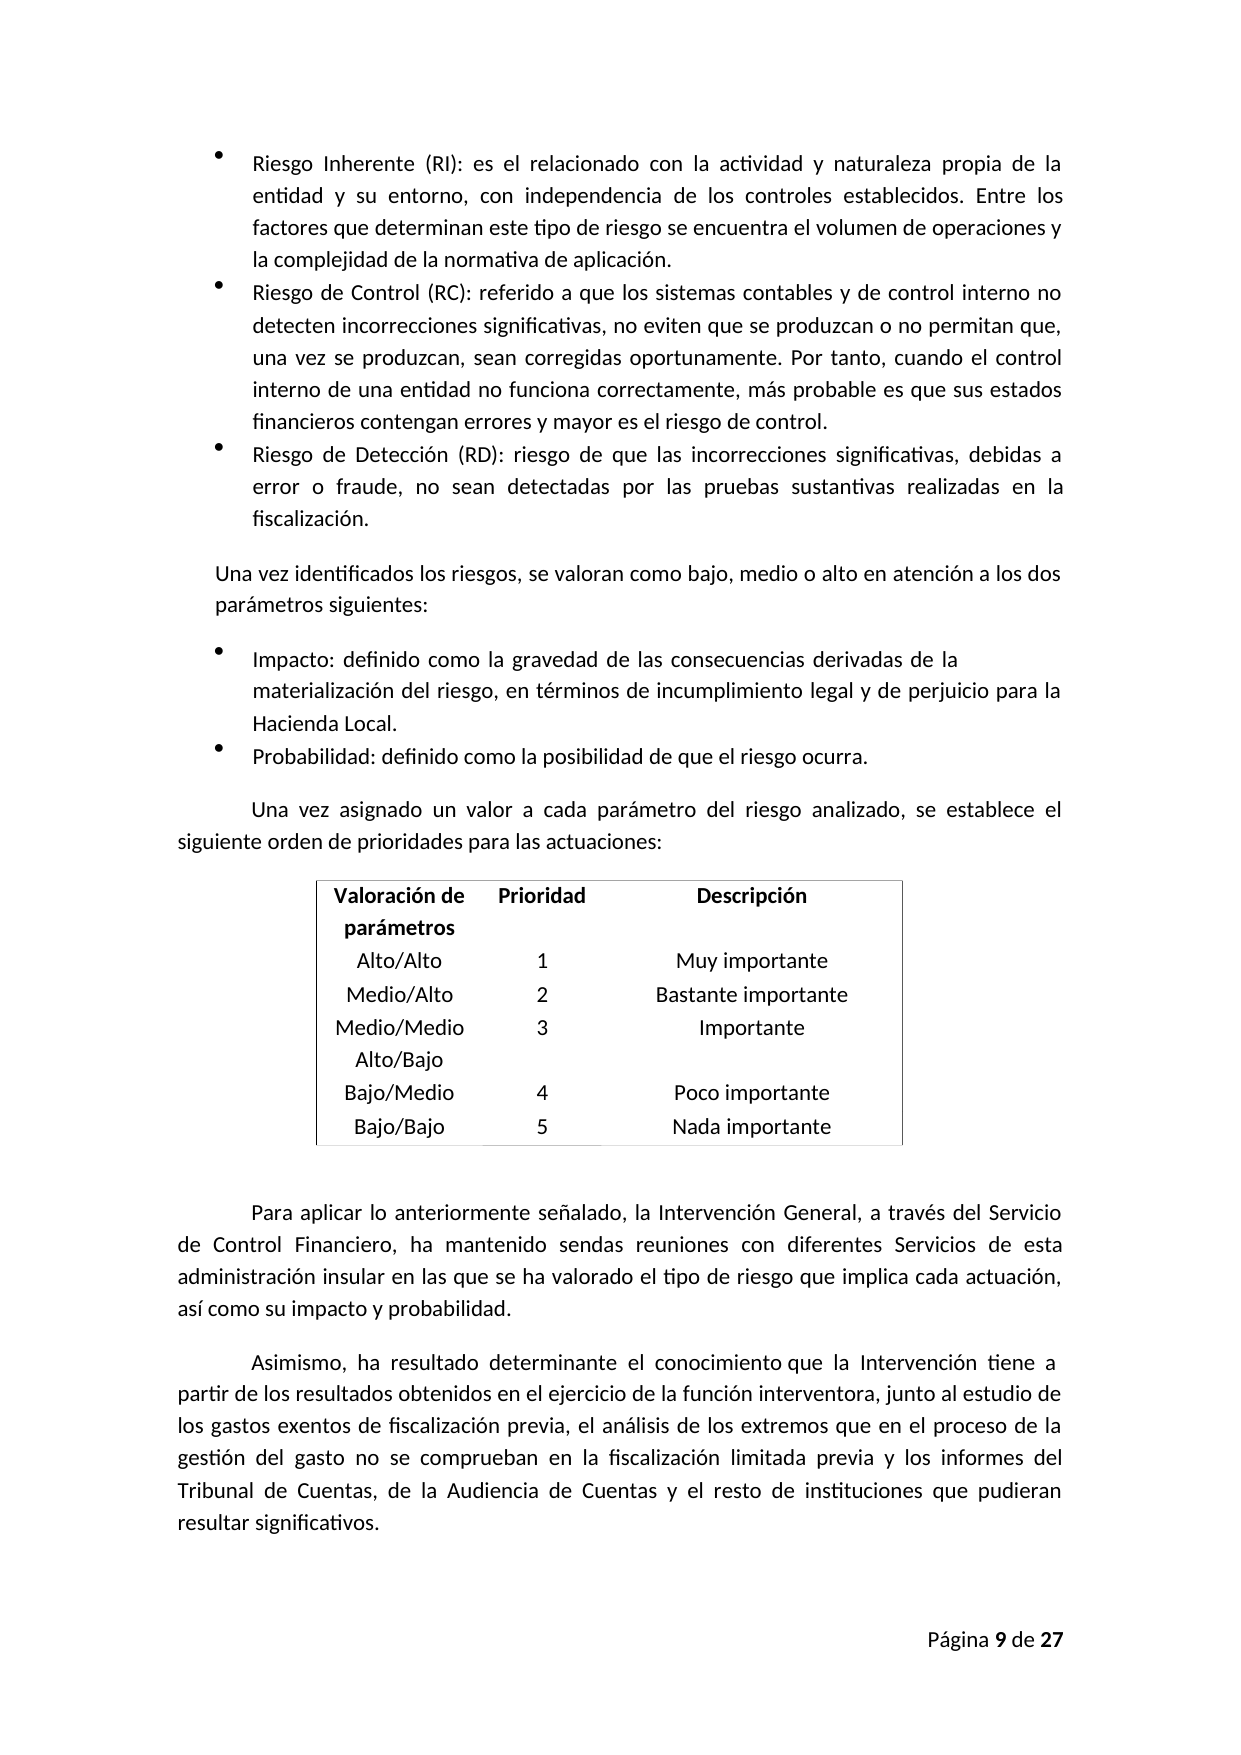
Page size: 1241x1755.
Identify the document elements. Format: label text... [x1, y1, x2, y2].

text Importante [699, 1013, 902, 1041]
text materialización del riesgo, en términos de incumplimiento legal y de perjuicio para la Hacienda Local. [252, 677, 1065, 737]
text Muy importante [676, 946, 902, 974]
text 1 [482, 946, 602, 974]
text partir de los resultados obtenidos en el ejercicio de la función interventora, junto al estudio de los gastos exentos de fiscalización previa, el análisis de los extremos que en el proceso de la gestión del gasto no se comprueban en la fiscalización limitada previa y los informes del Tribunal de Cuentas, de la Audiencia de Cuentas y el resto de instituciones que pudieran resultar significativos. [177, 1379, 1064, 1536]
text Alto/Alto [357, 946, 482, 974]
text Una vez asignado un valor a cada parámetro del riesgo analizado, se establece el [251, 797, 1065, 823]
text 3 [482, 1013, 602, 1041]
text Impacto: definido como la gravedad de las consecuencias derivadas de la [252, 647, 1065, 672]
text Para aplicar lo anteriormente señalado, la Intervención General, a través del Servicio [251, 1200, 1065, 1226]
text  [215, 277, 227, 298]
text Bajo/Medio [344, 1078, 482, 1107]
text  [215, 643, 227, 664]
text Bajo/Bajo [354, 1112, 482, 1140]
text Riesgo de Detección (RD): riesgo de que las incorrecciones significativas, debidas a error o fraude, no sean detectadas por las pruebas sustantivas realizadas en la fiscalización. [252, 440, 1064, 532]
text Poco importante [674, 1078, 902, 1107]
text Riesgo Inherente (RI): es el relacionado con la actividad y naturaleza propia de la [252, 151, 1066, 176]
text Una vez identificados los riesgos, se valoran como bajo, medio o alto en atención a los dos [215, 561, 1065, 586]
text Medio/Medio Alto/Bajo [335, 1013, 466, 1073]
text 4 [482, 1078, 602, 1107]
text Nada importante [672, 1112, 902, 1140]
text  [215, 147, 227, 168]
text Asimismo, ha resultado determinante el conocimiento que la Intervención tiene a [251, 1350, 1065, 1375]
text entidad y su entorno, con independencia de los controles establecidos. Entre los factores que determinan este tipo de riesgo se encuentra el volumen de operaciones y la complejidad de la normativa de aplicación. [252, 181, 1064, 273]
text Descripción [697, 881, 902, 909]
text 2 [482, 980, 602, 1008]
text siguiente orden de prioridades para las actuaciones: [177, 827, 1065, 856]
text Bastante importante [656, 980, 902, 1008]
text parámetros siguientes: [215, 590, 1065, 618]
text Prioridad [498, 881, 602, 909]
text Riesgo de Control (RC): referido a que los sistemas contables y de control interno no detecten incorrecciones significativas, no eviten que se produzcan o no permitan que, una vez se produzcan, sean corregidas oportunamente. Por tanto, cuando el control interno de una entidad no funciona correctamente, más probable es que sus estados financieros contengan errores y mayor es el riesgo de control. [252, 278, 1063, 435]
text de Control Financiero, ha mantenido sendas reuniones con diferentes Servicios de esta administración insular en las que se ha valorado el tipo de riesgo que implica cada actuación, así como su impacto y probabilidad. [177, 1230, 1063, 1322]
text Valoración de parámetros [334, 881, 467, 941]
text  [215, 741, 227, 762]
text Medio/Alto [346, 980, 482, 1008]
text Página 9 de 27 [927, 1627, 1066, 1652]
text Probabilidad: definido como la posibilidad de que el riesgo ocurra. [252, 742, 1065, 770]
text  [215, 439, 227, 460]
text 5 [482, 1112, 602, 1140]
